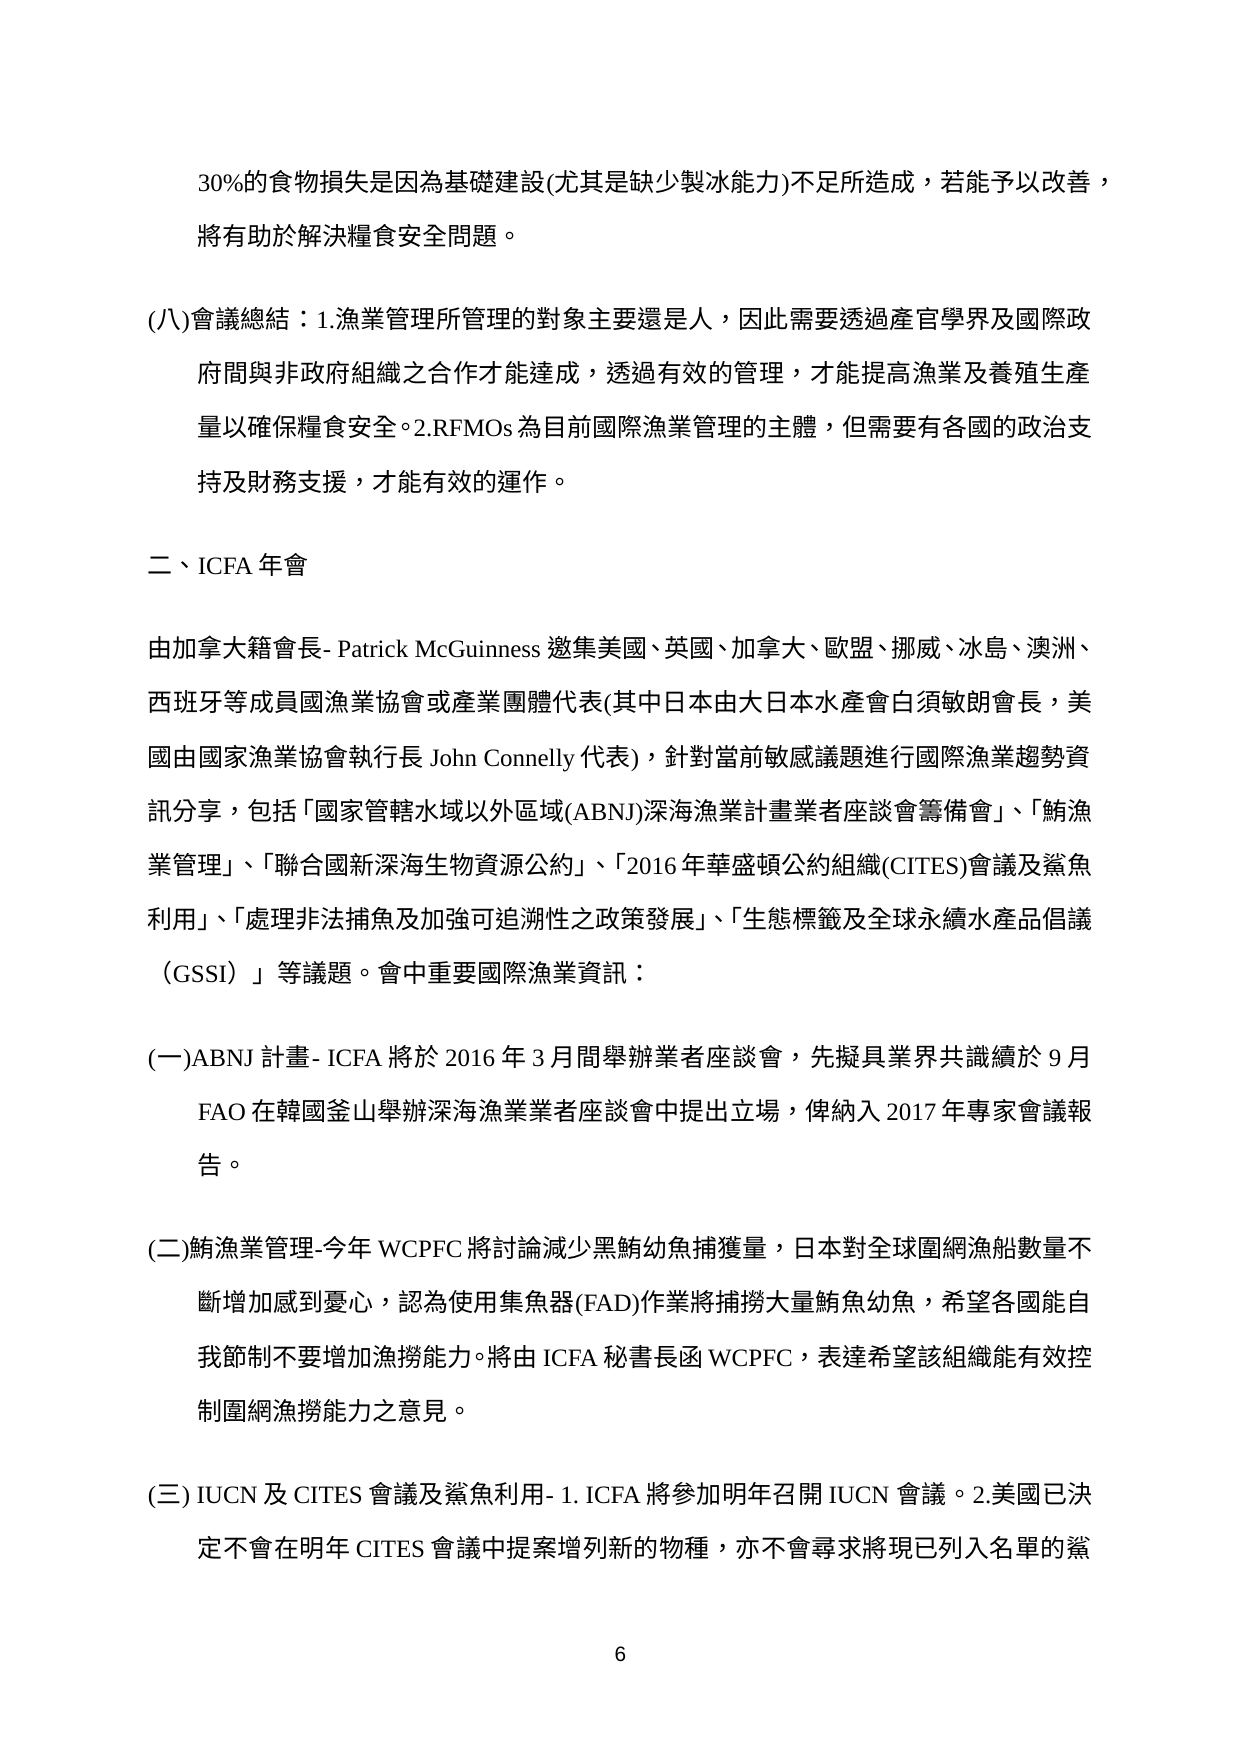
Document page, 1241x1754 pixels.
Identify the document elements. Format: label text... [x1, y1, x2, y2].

text (二)鮪漁業管理-今年WCPFC將討論減少黑鮪幼魚捕獲量，日本對全球圍網漁船數量不斷增加感到憂心，認為使用集魚器(FAD)作業將捕撈大量鮪魚幼魚，希望各國能自我節制不要增加漁撈能力。將由ICFA秘書長函WCPFC，表達希望該組織能有效控制圍網漁撈能力之意見。 [148, 1214, 1092, 1431]
text (八)會議總結：1.漁業管理所管理的對象主要還是人，因此需要透過產官學界及國際政府間與非政府組織之合作才能達成，透過有效的管理，才能提高漁業及養殖生產量以確保糧食安全。2.RFMOs為目前國際漁業管理的主體，但需要有各國的政治支持及財務支援，才能有效的運作。 [148, 285, 1092, 502]
text 二、ICFA年會 [148, 531, 1092, 585]
text 由加拿大籍會長- Patrick McGuinness 邀集美國、英國、加拿大、歐盟、挪威、冰島、澳洲、西班牙等成員國漁業協會或產業團體代表(其中日本由大日本水產會白須敏朗會長，美國由國家漁業協會執行長John Connelly代表)，針對當前敏感議題進行國際漁業趨勢資訊分享，包括「國家管轄水域以外區域(ABNJ)深海漁業計畫業者座談會籌備會」、「鮪漁業管理」、「聯合國新深海生物資源公約」、「2016年華盛頓公約組織(CITES)會議及鯊魚利用」、「處理非法捕魚及加強可追溯性之政策發展」、「生態標籤及全球永續水產品倡議（GSSI）」等議題。會中重要國際漁業資訊： [148, 614, 1092, 993]
text (三) IUCN及CITES會議及鯊魚利用- 1. ICFA將參加明年召開IUCN 會議。2.美國已決定不會在明年CITES會議中提案增列新的物種，亦不會尋求將現已列入名單的鯊 [148, 1460, 1092, 1568]
text (一)ABNJ計畫- ICFA將於2016年3月間舉辦業者座談會，先擬具業界共識續於9月FAO在韓國釜山舉辦深海漁業業者座談會中提出立場，俾納入2017年專家會議報告。 [148, 1023, 1092, 1185]
text (七)食物損失-挪威表示「食物損失」係指可提供人類營養之食品，因各種因素未被人類食用而造成的損失，根據估算水產品的食物損失高達35%，其中在開發中國家有30%的食物損失是因為基礎建設(尤其是缺少製冰能力)不足所造成，若能予以改善，將有助於解決糧食安全問題。 [148, 148, 1092, 256]
